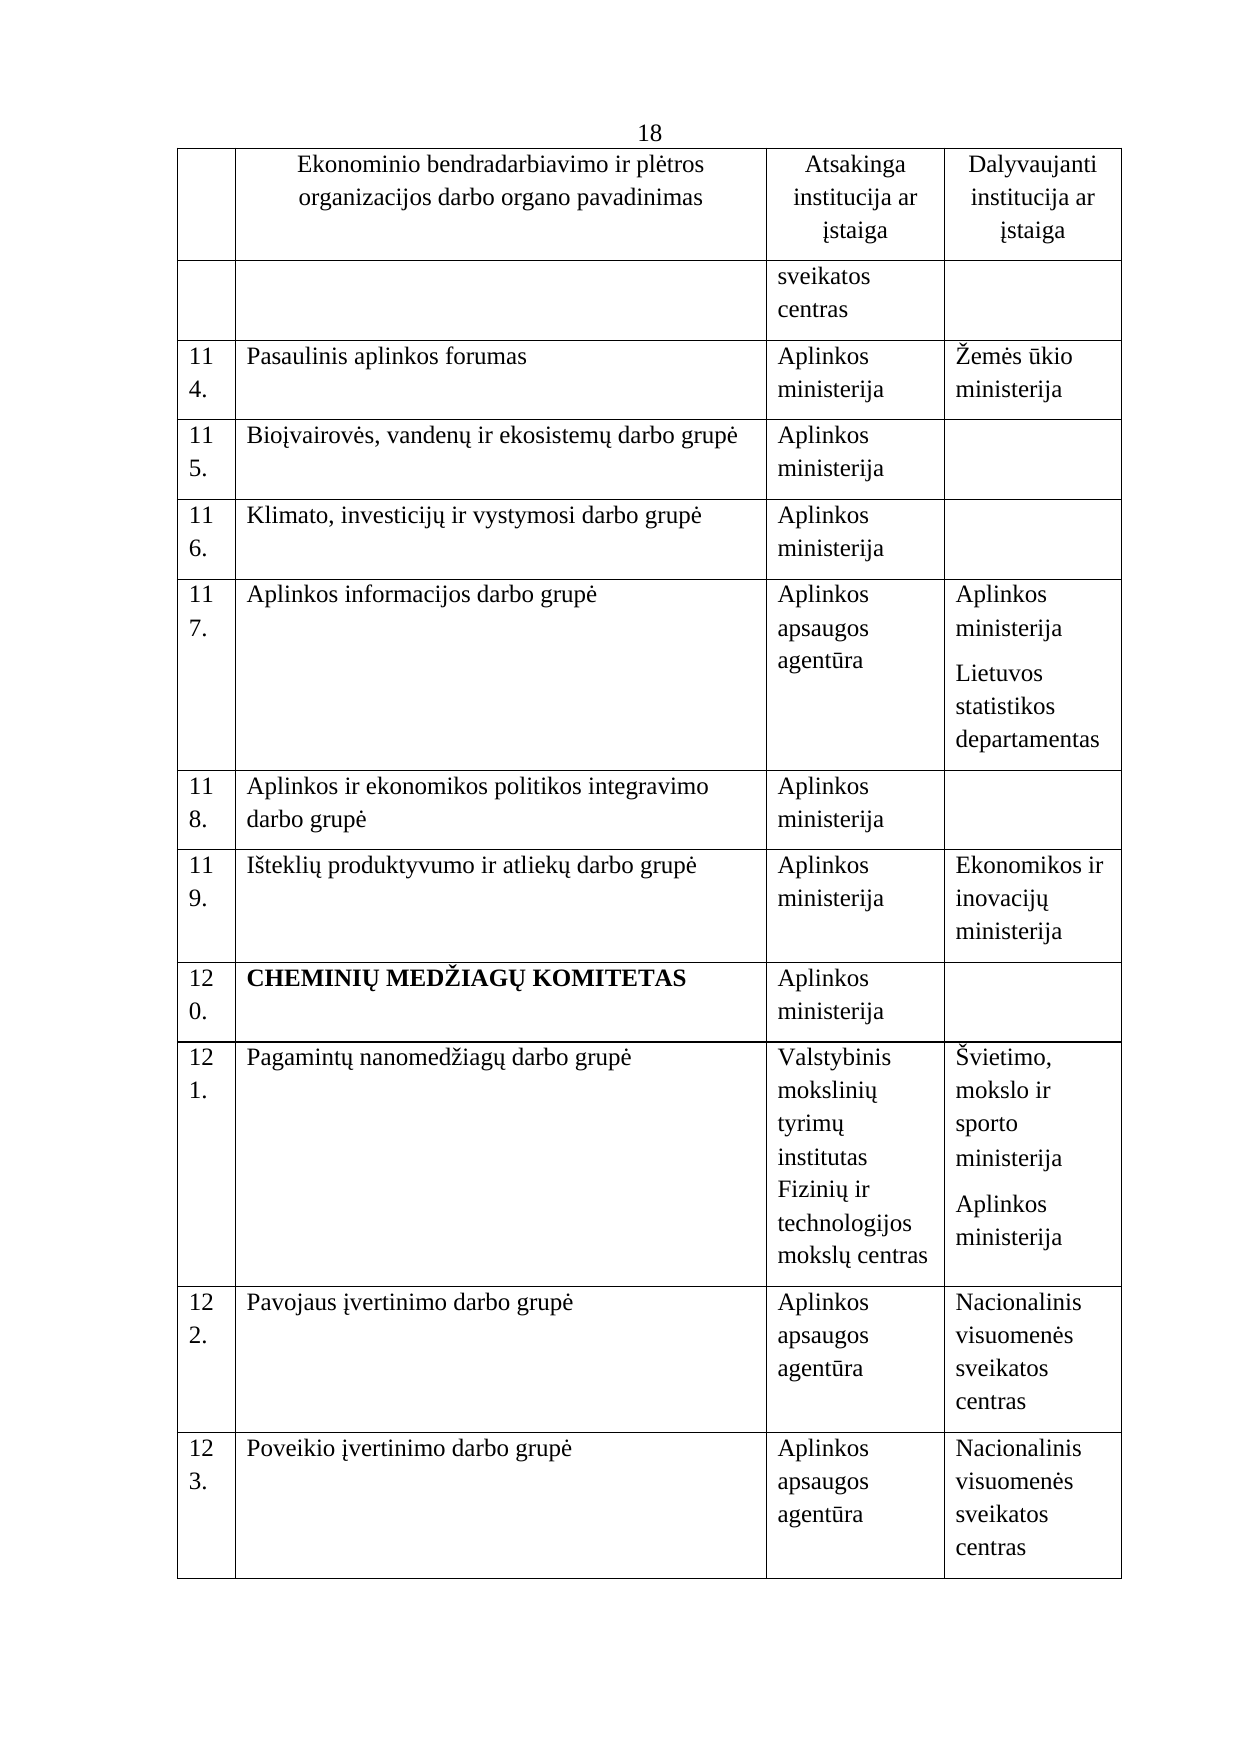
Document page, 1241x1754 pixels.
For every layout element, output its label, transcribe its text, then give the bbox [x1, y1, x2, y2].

table_header Atsakinga institucija ar įstaiga [767, 149, 944, 260]
table_cell Aplinkos apsaugos agentūra [767, 1287, 944, 1432]
table_cell Pasaulinis aplinkos forumas [236, 341, 766, 419]
table_cell [178, 580, 235, 770]
table_cell [945, 771, 1121, 849]
table_cell Aplinkos ministerija [767, 420, 944, 499]
table_cell Ekonomikos ir inovacijų ministerija [945, 850, 1121, 962]
table_cell Bioįvairovės, vandenų ir ekosistemų darbo grupė [236, 420, 766, 499]
table_cell [178, 771, 235, 849]
table_cell Aplinkos ministerija [767, 771, 944, 849]
table_cell [945, 963, 1121, 1041]
table_cell [945, 500, 1121, 578]
table_cell [236, 261, 766, 340]
table_cell [178, 500, 235, 578]
table_cell [945, 420, 1121, 499]
table_cell Aplinkos ministerija [767, 341, 944, 419]
table_cell [178, 963, 235, 1041]
table_cell Žemės ūkio ministerija [945, 341, 1121, 419]
table_cell Pavojaus įvertinimo darbo grupė [236, 1287, 766, 1432]
table_header Dalyvaujanti institucija ar įstaiga [945, 149, 1121, 260]
table_cell Klimato, investicijų ir vystymosi darbo grupė [236, 500, 766, 578]
table_cell [178, 261, 235, 340]
table_cell Aplinkos apsaugos agentūra [767, 1433, 944, 1577]
table_cell [178, 850, 235, 962]
table_cell CHEMINIŲ MEDŽIAGŲ KOMITETAS [236, 963, 766, 1041]
table_cell Nacionalinis visuomenės sveikatos centras [945, 1287, 1121, 1432]
table_cell Valstybinis mokslinių tyrimų institutas Fizinių ir technologijos mokslų centras [767, 1043, 944, 1286]
table_cell Aplinkos ir ekonomikos politikos integravimo darbo grupė [236, 771, 766, 849]
table_cell Aplinkos apsaugos agentūra [767, 580, 944, 770]
table_cell Išteklių produktyvumo ir atliekų darbo grupė [236, 850, 766, 962]
table_cell Aplinkos ministerija Lietuvos statistikos departamentas [945, 580, 1121, 770]
table_cell Nacionalinis visuomenės sveikatos centras [945, 1433, 1121, 1577]
table_cell [945, 261, 1121, 340]
table_cell [178, 420, 235, 499]
table_cell [178, 1287, 235, 1432]
table_header [178, 149, 235, 260]
table_cell Pagamintų nanomedžiagų darbo grupė [236, 1043, 766, 1286]
table_cell [178, 341, 235, 419]
table_cell Aplinkos ministerija [767, 850, 944, 962]
table_cell [178, 1043, 235, 1286]
table_cell Aplinkos informacijos darbo grupė [236, 580, 766, 770]
table_cell Aplinkos ministerija [767, 963, 944, 1041]
table_cell Švietimo, mokslo ir sporto ministerija Aplinkos ministerija [945, 1043, 1121, 1286]
table_cell Aplinkos ministerija [767, 500, 944, 578]
table_cell [178, 1433, 235, 1577]
table_cell sveikatos centras [767, 261, 944, 340]
table_cell Poveikio įvertinimo darbo grupė [236, 1433, 766, 1577]
table_header Ekonominio bendradarbiavimo ir plėtros organizacijos darbo organo pavadinimas [236, 149, 766, 260]
